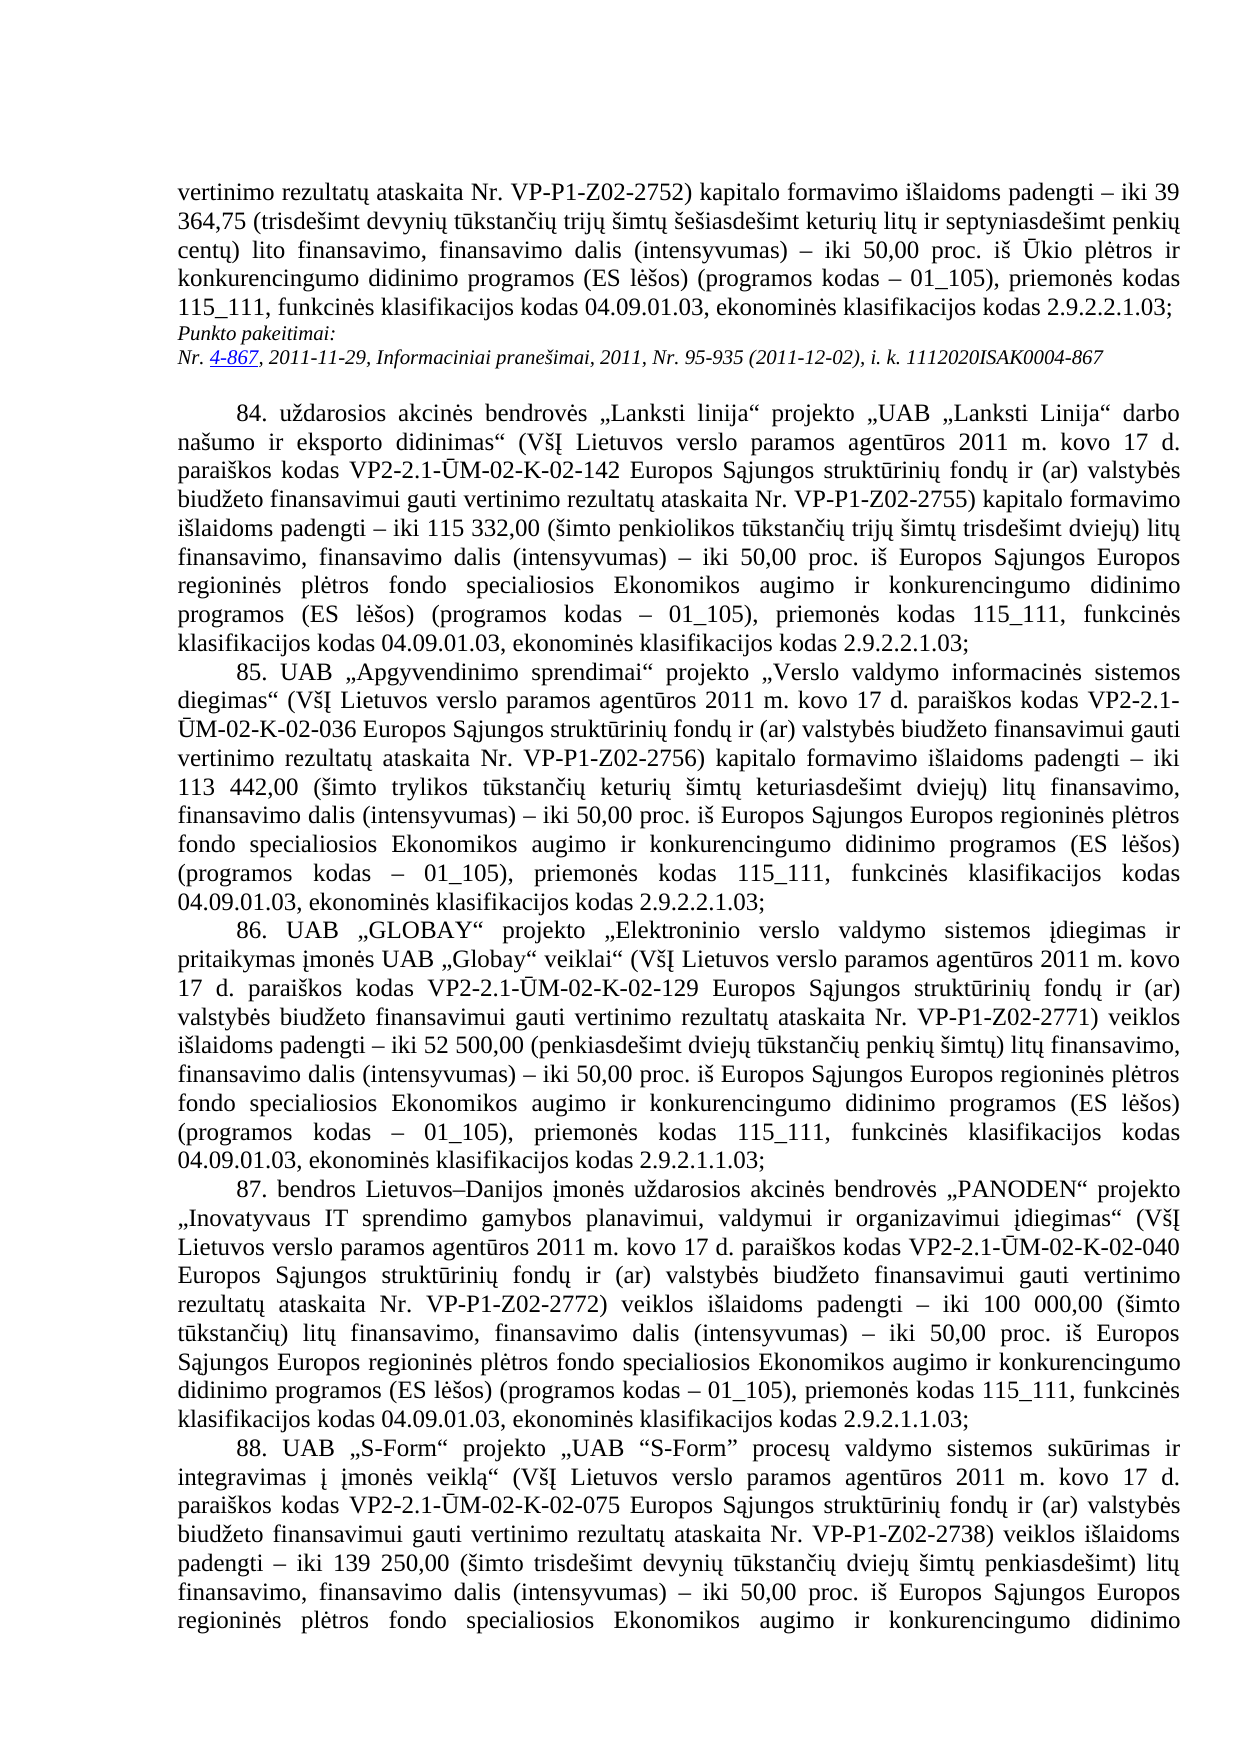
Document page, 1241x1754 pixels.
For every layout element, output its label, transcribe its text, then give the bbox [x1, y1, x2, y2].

text 87. bendros Lietuvos–Danijos įmonės uždarosios akcinės bendrovės „PANODEN“ projekto „Inovatyvaus IT sprendimo gamybos planavimui, valdymui ir organizavimui įdiegimas“ (VšĮ Lietuvos verslo paramos agentūros 2011 m. kovo 17 d. paraiškos kodas VP2-2.1-ŪM-02-K-02-040 Europos Sąjungos struktūrinių fondų ir (ar) valstybės biudžeto finansavimui gauti vertinimo rezultatų ataskaita Nr. VP-P1-Z02-2772) veiklos išlaidoms padengti – iki 100 000,00 (šimto tūkstančių) litų finansavimo, finansavimo dalis (intensyvumas) – iki 50,00 proc. iš Europos Sąjungos Europos regioninės plėtros fondo specialiosios Ekonomikos augimo ir konkurencingumo didinimo programos (ES lėšos) (programos kodas – 01_105), priemonės kodas 115_111, funkcinės klasifikacijos kodas 04.09.01.03, ekonominės klasifikacijos kodas 2.9.2.1.1.03; [177, 1174, 1181, 1433]
text Punkto pakeitimai: [177, 321, 1181, 345]
text Nr. 4-867, 2011-11-29, Informaciniai pranešimai, 2011, Nr. 95-935 (2011-12-02), i. k. 1112020ISAK0004-867 [177, 345, 1181, 369]
text 86. UAB „GLOBAY“ projekto „Elektroninio verslo valdymo sistemos įdiegimas ir pritaikymas įmonės UAB „Globay“ veiklai“ (VšĮ Lietuvos verslo paramos agentūros 2011 m. kovo 17 d. paraiškos kodas VP2-2.1-ŪM-02-K-02-129 Europos Sąjungos struktūrinių fondų ir (ar) valstybės biudžeto finansavimui gauti vertinimo rezultatų ataskaita Nr. VP-P1-Z02-2771) veiklos išlaidoms padengti – iki 52 500,00 (penkiasdešimt dviejų tūkstančių penkių šimtų) litų finansavimo, finansavimo dalis (intensyvumas) – iki 50,00 proc. iš Europos Sąjungos Europos regioninės plėtros fondo specialiosios Ekonomikos augimo ir konkurencingumo didinimo programos (ES lėšos) (programos kodas – 01_105), priemonės kodas 115_111, funkcinės klasifikacijos kodas 04.09.01.03, ekonominės klasifikacijos kodas 2.9.2.1.1.03; [177, 915, 1181, 1174]
text 88. UAB „S-Form“ projekto „UAB “S-Form” procesų valdymo sistemos sukūrimas ir integravimas į įmonės veiklą“ (VšĮ Lietuvos verslo paramos agentūros 2011 m. kovo 17 d. paraiškos kodas VP2-2.1-ŪM-02-K-02-075 Europos Sąjungos struktūrinių fondų ir (ar) valstybės biudžeto finansavimui gauti vertinimo rezultatų ataskaita Nr. VP-P1-Z02-2738) veiklos išlaidoms padengti – iki 139 250,00 (šimto trisdešimt devynių tūkstančių dviejų šimtų penkiasdešimt) litų finansavimo, finansavimo dalis (intensyvumas) – iki 50,00 proc. iš Europos Sąjungos Europos regioninės plėtros fondo specialiosios Ekonomikos augimo ir konkurencingumo didinimo [177, 1433, 1181, 1634]
text vertinimo rezultatų ataskaita Nr. VP-P1-Z02-2752) kapitalo formavimo išlaidoms padengti – iki 39 364,75 (trisdešimt devynių tūkstančių trijų šimtų šešiasdešimt keturių litų ir septyniasdešimt penkių centų) lito finansavimo, finansavimo dalis (intensyvumas) – iki 50,00 proc. iš Ūkio plėtros ir konkurencingumo didinimo programos (ES lėšos) (programos kodas – 01_105), priemonės kodas 115_111, funkcinės klasifikacijos kodas 04.09.01.03, ekonominės klasifikacijos kodas 2.9.2.2.1.03; [177, 177, 1181, 321]
text 84. uždarosios akcinės bendrovės „Lanksti linija“ projekto „UAB „Lanksti Linija“ darbo našumo ir eksporto didinimas“ (VšĮ Lietuvos verslo paramos agentūros 2011 m. kovo 17 d. paraiškos kodas VP2-2.1-ŪM-02-K-02-142 Europos Sąjungos struktūrinių fondų ir (ar) valstybės biudžeto finansavimui gauti vertinimo rezultatų ataskaita Nr. VP-P1-Z02-2755) kapitalo formavimo išlaidoms padengti – iki 115 332,00 (šimto penkiolikos tūkstančių trijų šimtų trisdešimt dviejų) litų finansavimo, finansavimo dalis (intensyvumas) – iki 50,00 proc. iš Europos Sąjungos Europos regioninės plėtros fondo specialiosios Ekonomikos augimo ir konkurencingumo didinimo programos (ES lėšos) (programos kodas – 01_105), priemonės kodas 115_111, funkcinės klasifikacijos kodas 04.09.01.03, ekonominės klasifikacijos kodas 2.9.2.2.1.03; [177, 398, 1181, 657]
text 85. UAB „Apgyvendinimo sprendimai“ projekto „Verslo valdymo informacinės sistemos diegimas“ (VšĮ Lietuvos verslo paramos agentūros 2011 m. kovo 17 d. paraiškos kodas VP2-2.1-ŪM-02-K-02-036 Europos Sąjungos struktūrinių fondų ir (ar) valstybės biudžeto finansavimui gauti vertinimo rezultatų ataskaita Nr. VP-P1-Z02-2756) kapitalo formavimo išlaidoms padengti – iki 113 442,00 (šimto trylikos tūkstančių keturių šimtų keturiasdešimt dviejų) litų finansavimo, finansavimo dalis (intensyvumas) – iki 50,00 proc. iš Europos Sąjungos Europos regioninės plėtros fondo specialiosios Ekonomikos augimo ir konkurencingumo didinimo programos (ES lėšos) (programos kodas – 01_105), priemonės kodas 115_111, funkcinės klasifikacijos kodas 04.09.01.03, ekonominės klasifikacijos kodas 2.9.2.2.1.03; [177, 657, 1181, 915]
